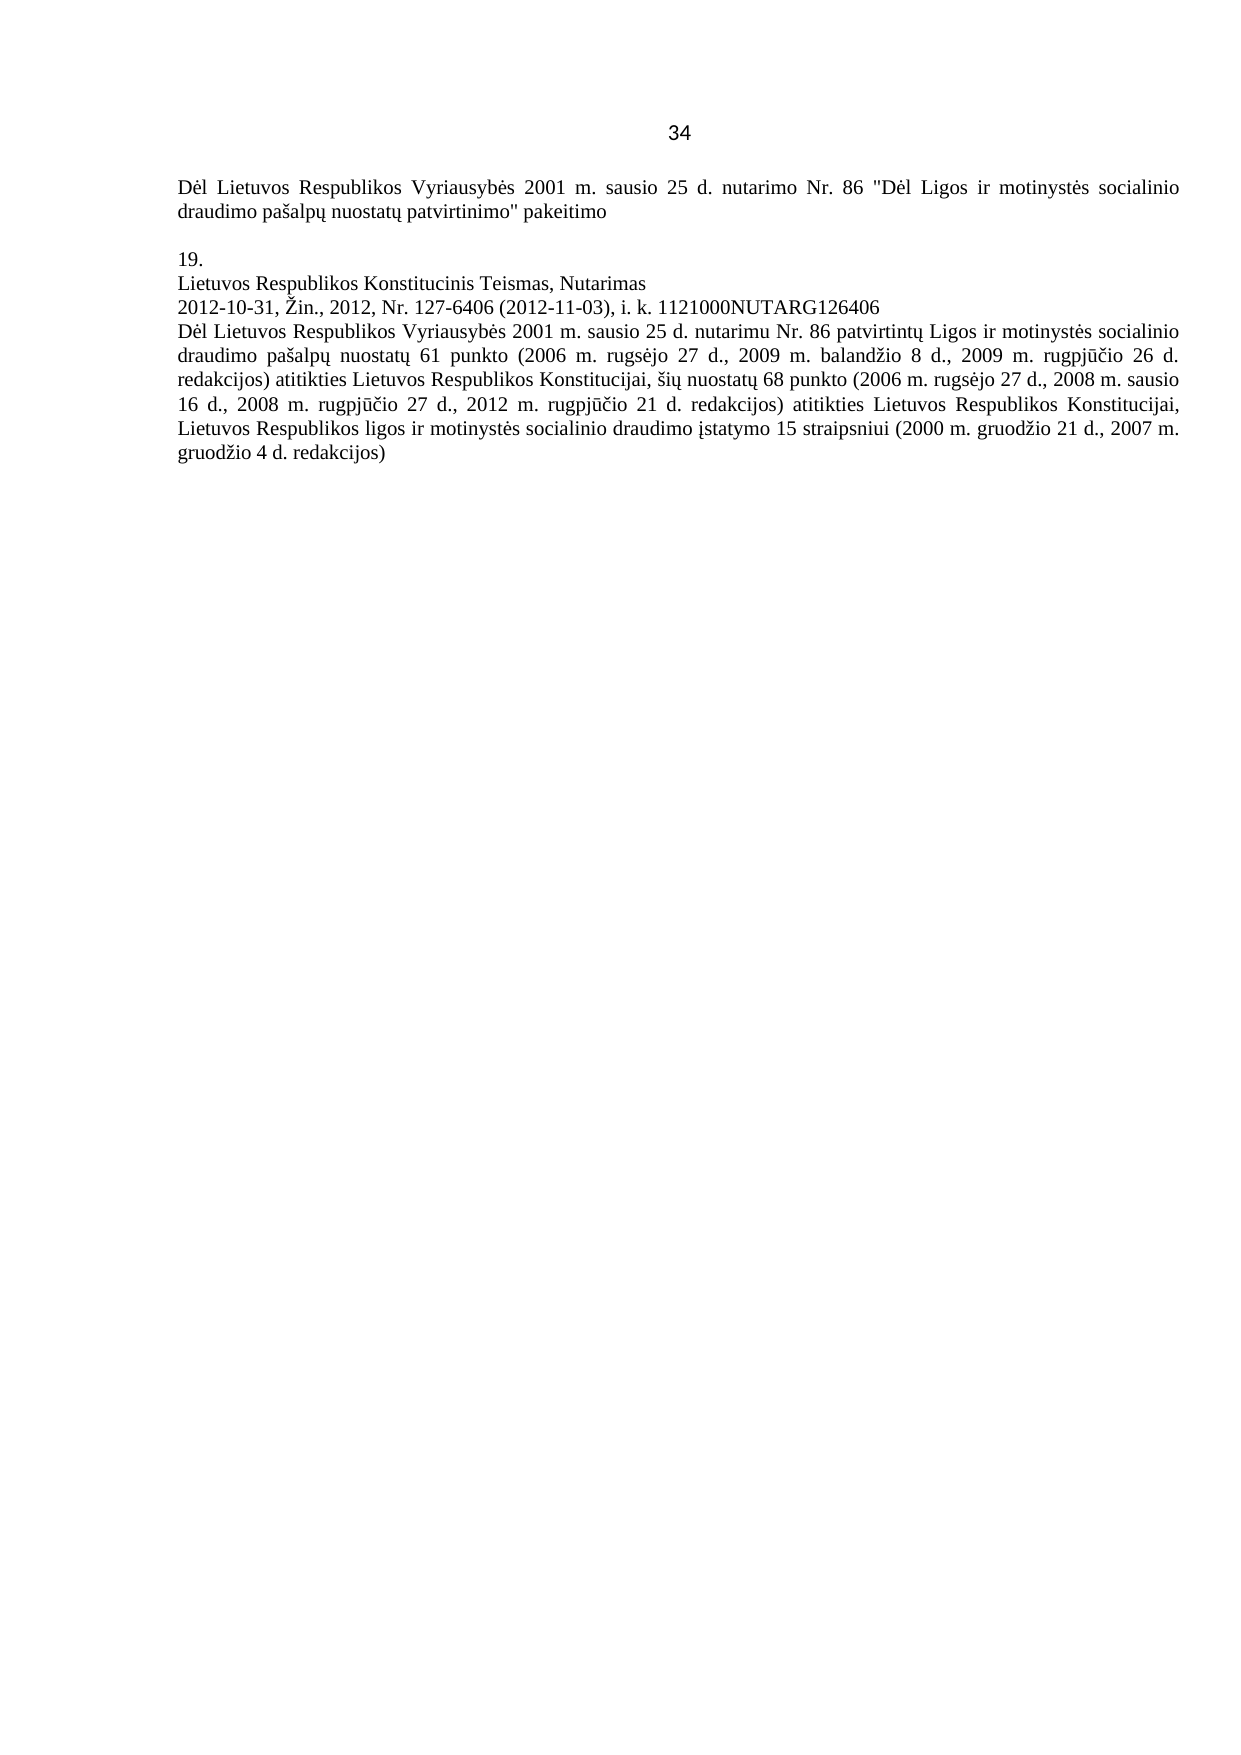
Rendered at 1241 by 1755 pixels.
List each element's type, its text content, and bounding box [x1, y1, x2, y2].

text 2012-10-31, Žin., 2012, Nr. 127-6406 (2012-11-03), i. k. 1121000NUTARG126406 [177, 295, 1181, 319]
text Lietuvos Respublikos Konstitucinis Teismas, Nutarimas [177, 271, 1181, 295]
text 19. [177, 247, 1181, 271]
text Dėl Lietuvos Respublikos Vyriausybės 2001 m. sausio 25 d. nutarimo Nr. 86 "Dėl Ligos ir motinystės socialinio draudimo pašalpų nuostatų patvirtinimo" pakeitimo [177, 175, 1181, 223]
text Dėl Lietuvos Respublikos Vyriausybės 2001 m. sausio 25 d. nutarimu Nr. 86 patvirtintų Ligos ir motinystės socialinio draudimo pašalpų nuostatų 61 punkto (2006 m. rugsėjo 27 d., 2009 m. balandžio 8 d., 2009 m. rugpjūčio 26 d. redakcijos) atitikties Lietuvos Respublikos Konstitucijai, šių nuostatų 68 punkto (2006 m. rugsėjo 27 d., 2008 m. sausio 16 d., 2008 m. rugpjūčio 27 d., 2012 m. rugpjūčio 21 d. redakcijos) atitikties Lietuvos Respublikos Konstitucijai, Lietuvos Respublikos ligos ir motinystės socialinio draudimo įstatymo 15 straipsniui (2000 m. gruodžio 21 d., 2007 m. gruodžio 4 d. redakcijos) [177, 319, 1181, 464]
